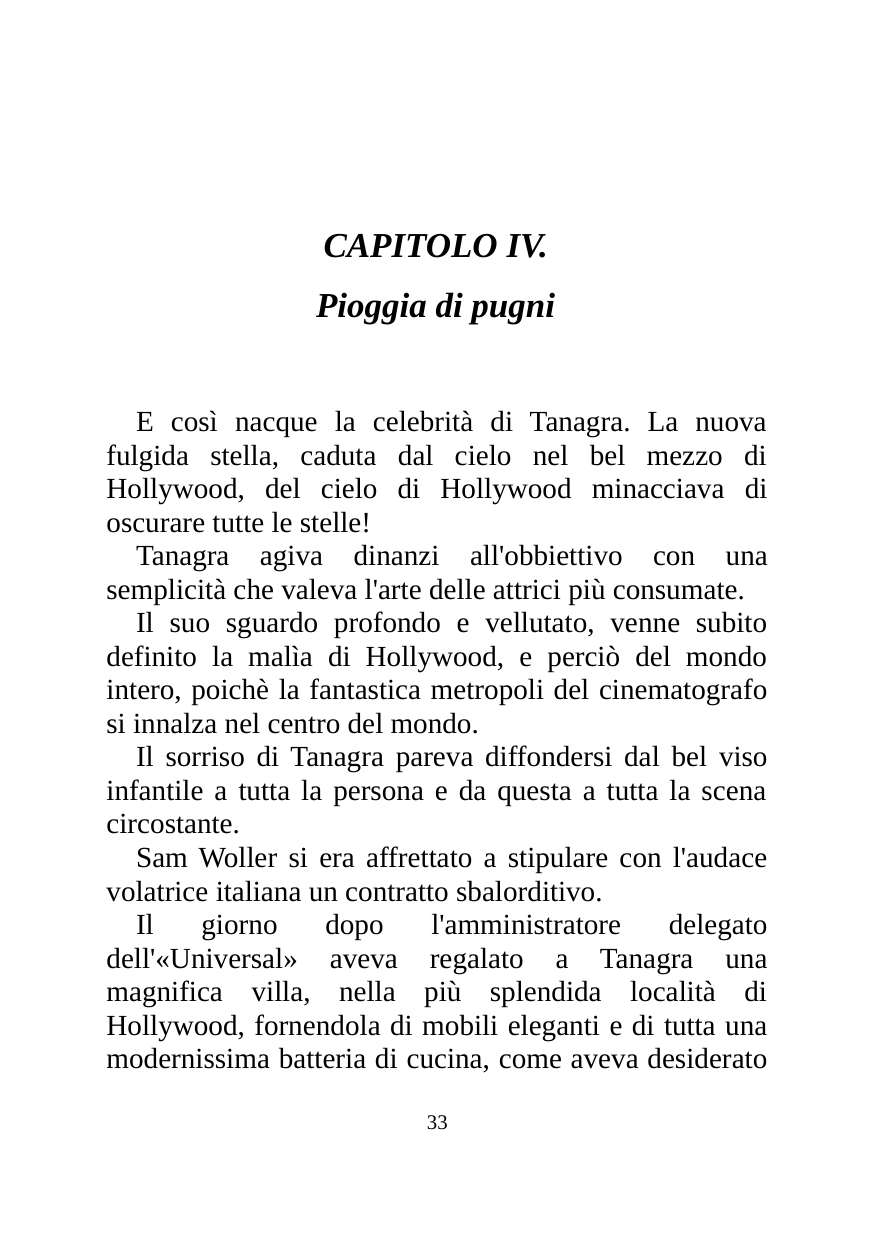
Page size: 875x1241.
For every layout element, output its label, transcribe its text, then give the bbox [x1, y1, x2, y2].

text Il sorriso di Tanagra pareva diffondersi dal bel viso infantile a tutta la persona e da questa a tutta la scena circostante. [106, 739, 768, 840]
text Il suo sguardo profondo e vellutato, venne subito definito la malìa di Hollywood, e perciò del mondo intero, poichè la fantastica metropoli del cinematografo si innalza nel centro del mondo. [106, 605, 768, 739]
text E così nacque la celebrità di Tanagra. La nuova fulgida stella, caduta dal cielo nel bel mezzo di Hollywood, del cielo di Hollywood minacciava di oscurare tutte le stelle! [106, 404, 768, 538]
subtitle CAPITOLO IV. Pioggia di pugni [106, 224, 768, 325]
text Sam Woller si era affrettato a stipulare con l'audace volatrice italiana un contratto sbalorditivo. [106, 840, 768, 907]
text Il giorno dopo l'amministratore delegato dell'«Universal» aveva regalato a Tanagra una magnifica villa, nella più splendida località di Hollywood, fornendola di mobili eleganti e di tutta una modernissima batteria di cucina, come aveva desiderato [106, 907, 768, 1075]
text Tanagra agiva dinanzi all'obbiettivo con una semplicità che valeva l'arte delle attrici più consumate. [106, 538, 768, 605]
